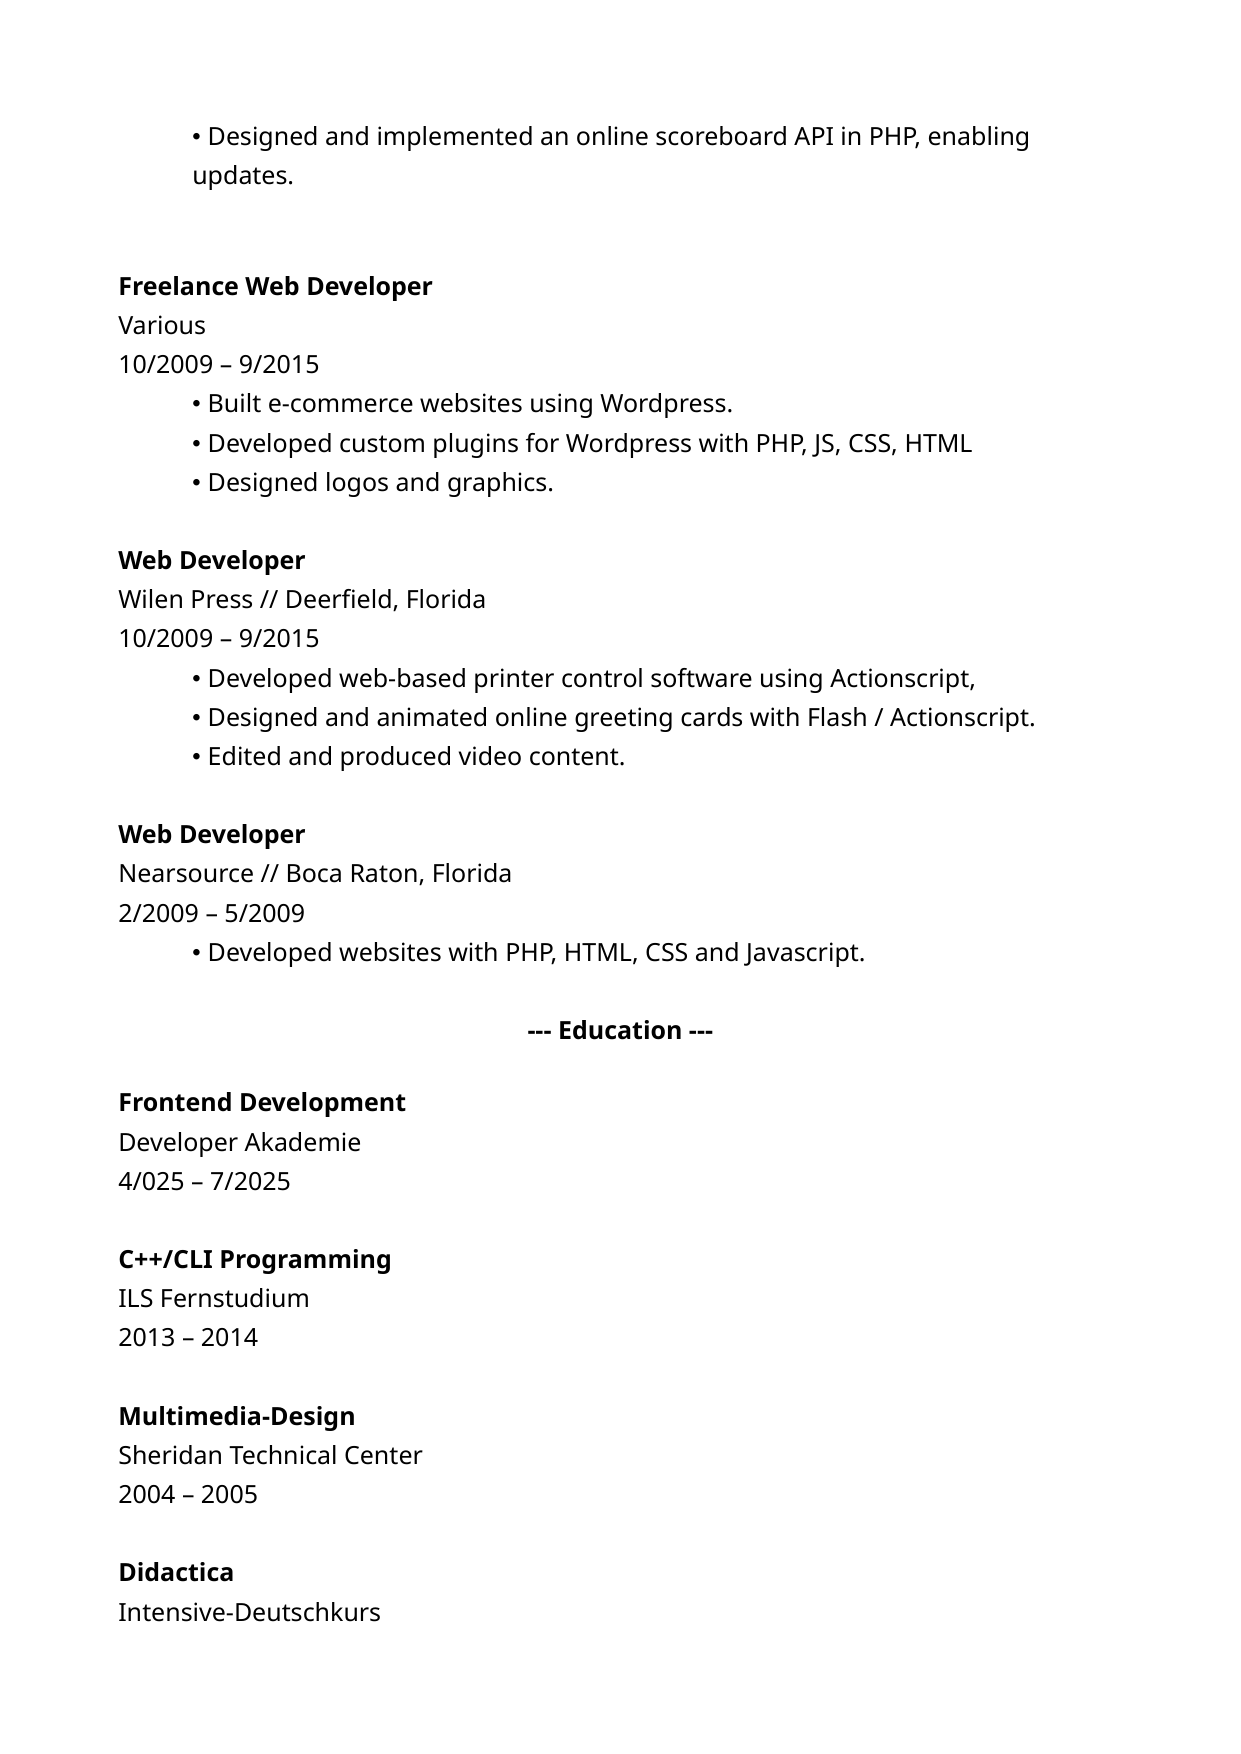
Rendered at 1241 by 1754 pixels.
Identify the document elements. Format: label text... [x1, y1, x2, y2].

list Designed and implemented an online scoreboard API in PHP, enabling updates. [118, 118, 1122, 191]
list Developed custom plugins for Wordpress with PHP, JS, CSS, HTML [118, 425, 1122, 459]
list Designed logos and graphics. [118, 464, 1122, 498]
text 4/025 – 7/2025 [118, 1163, 1122, 1197]
text Web Developer Nearsource // Boca Raton, Florida 2/2009 – 5/2009 [118, 817, 1122, 929]
text Freelance Web Developer Various 10/2009 – 9/2015 [118, 269, 1122, 381]
text Multimedia-Design Sheridan Technical Center [118, 1398, 1122, 1472]
text C++/CLI Programming ILS Fernstudium [118, 1242, 1122, 1315]
text 2013 – 2014 [118, 1320, 1122, 1354]
list Designed and animated online greeting cards with Flash / Actionscript. [118, 699, 1122, 733]
text Frontend Development Developer Akademie [118, 1085, 1122, 1158]
text 2004 – 2005 [118, 1477, 1122, 1511]
list Built e-commerce websites using Wordpress. [118, 386, 1122, 420]
text Didactica Intensive-Deutschkurs [118, 1555, 1122, 1628]
list Edited and produced video content. [118, 739, 1122, 773]
list Developed web-based printer control software using Actionscript, [118, 660, 1122, 694]
list Developed websites with PHP, HTML, CSS and Javascript. [118, 934, 1122, 968]
text --- Education --- [118, 1013, 1122, 1047]
text Web Developer Wilen Press // Deerfield, Florida 10/2009 – 9/2015 [118, 543, 1122, 655]
